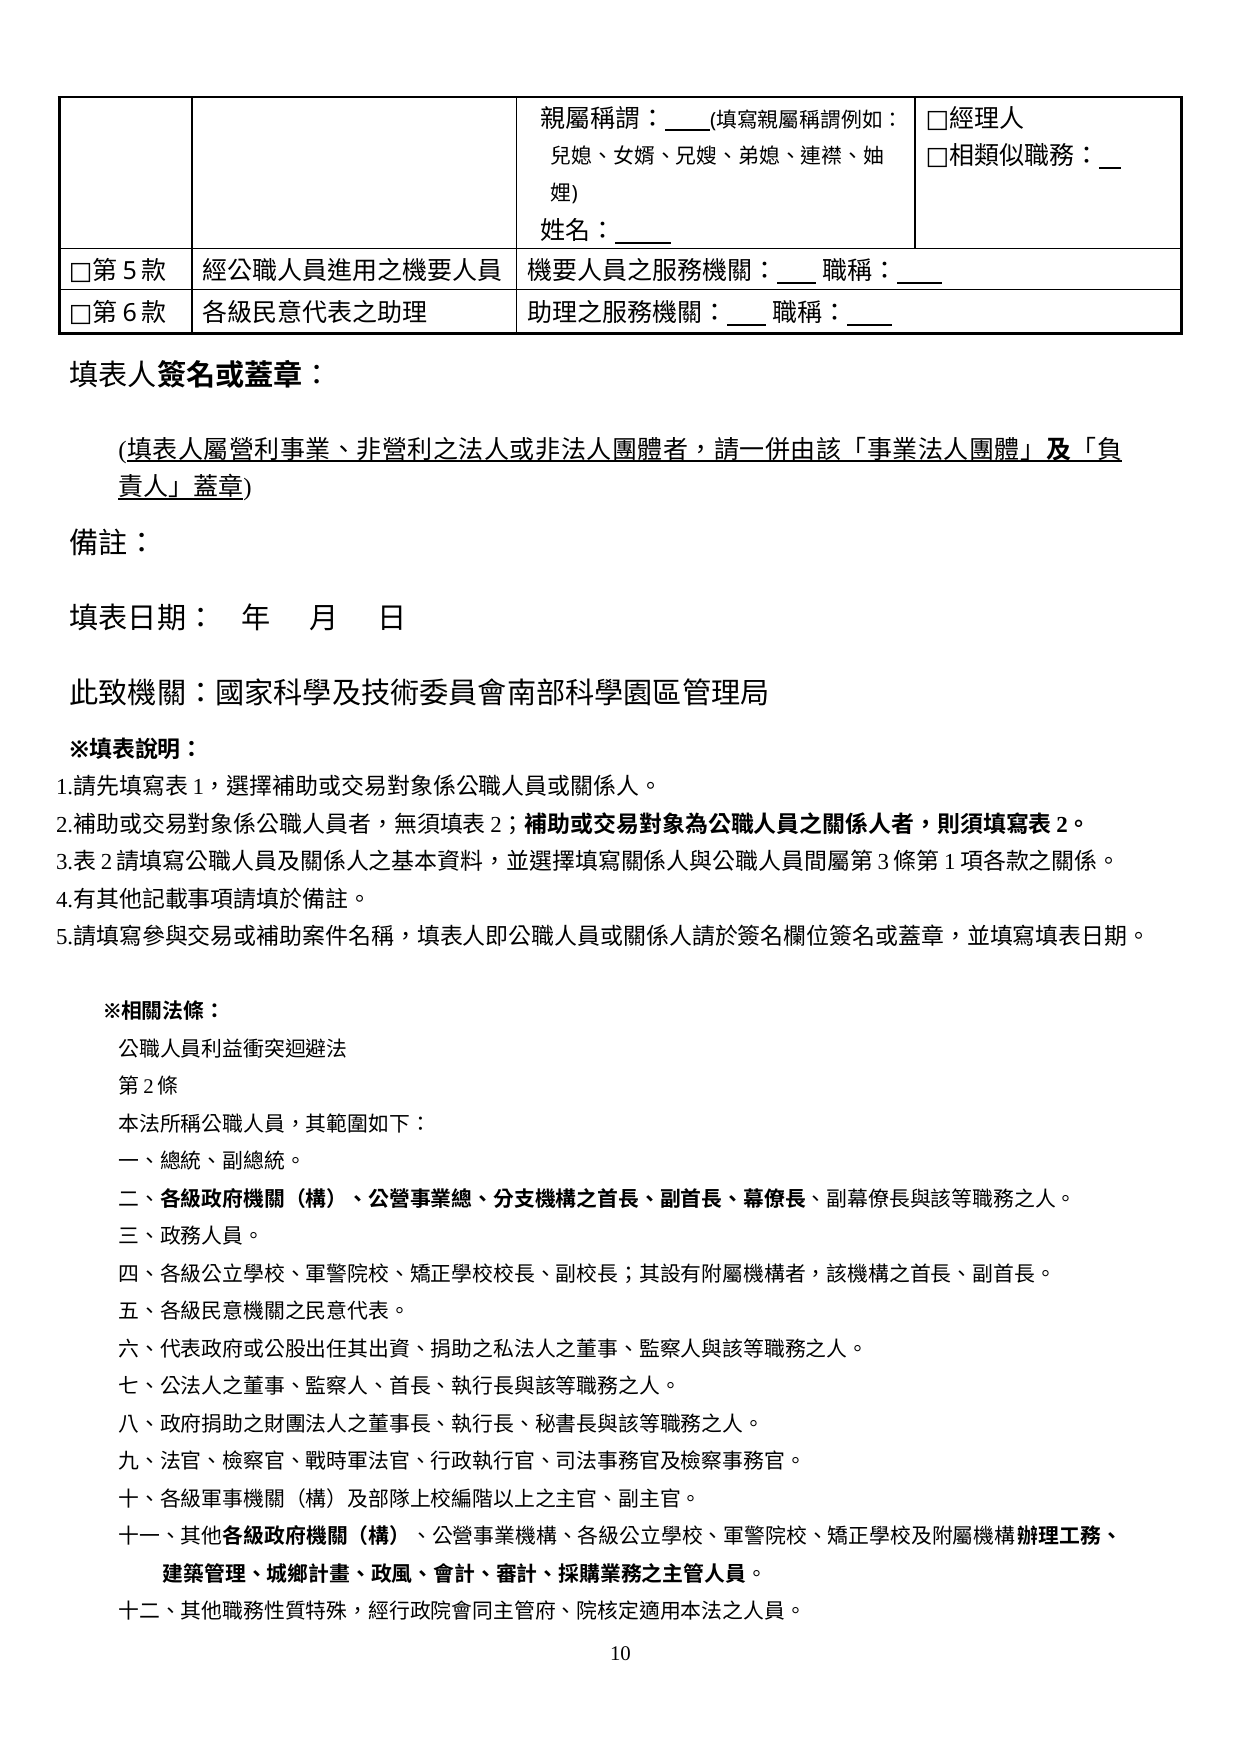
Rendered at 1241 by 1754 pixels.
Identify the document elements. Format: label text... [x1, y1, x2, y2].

text 十二、其他職務性質特殊，經行政院會同主管府、院核定適用本法之人員。 [118, 1591, 1122, 1629]
text 此致機關：國家科學及技術委員會南部科學園區管理局 [69, 654, 1122, 729]
text 4.有其他記載事項請填於備註。 [44, 879, 1216, 916]
text 本法所稱公職人員，其範圍如下： [118, 1104, 1122, 1141]
text 5.請填寫參與交易或補助案件名稱，填表人即公職人員或關係人請於簽名欄位簽名或蓋章，並填寫填表日期。 [44, 916, 1216, 954]
text 十、各級軍事機關（構）及部隊上校編階以上之主官、副主官。 [118, 1479, 1122, 1516]
text 填表日期： 年 月 日 [69, 579, 1122, 654]
text 八、政府捐助之財團法人之董事長、執行長、秘書長與該等職務之人。 [118, 1404, 1122, 1441]
text 七、公法人之董事、監察人、首長、執行長與該等職務之人。 [118, 1366, 1122, 1404]
table_cell 親屬稱謂： (填寫親屬稱謂例如：兒媳、女婿、兄嫂、弟媳、連襟、妯娌) 姓名： [517, 98, 914, 248]
text 三、政務人員。 [118, 1216, 1122, 1254]
table_cell 助理之服務機關： 職稱： [517, 290, 1180, 332]
table_cell 機要人員之服務機關： 職稱： [517, 249, 1180, 289]
text 填表人簽名或蓋章： [69, 335, 1122, 410]
text 3.表2請填寫公職人員及關係人之基本資料，並選擇填寫關係人與公職人員間屬第3條第1項各款之關係。 [44, 841, 1216, 879]
table_cell [193, 98, 516, 248]
table_cell □第5款 [61, 249, 191, 289]
table_cell 經公職人員進用之機要人員 [193, 249, 516, 289]
table_cell □經理人 □相類似職務： [916, 98, 1180, 248]
text 四、各級公立學校、軍警院校、矯正學校校長、副校長；其設有附屬機構者，該機構之首長、副首長。 [118, 1254, 1122, 1291]
text 一、總統、副總統。 [118, 1141, 1122, 1179]
text ※相關法條： [104, 991, 1216, 1029]
table_cell □第6款 [61, 290, 191, 332]
text 公職人員利益衝突迴避法 [118, 1029, 1122, 1066]
text 六、代表政府或公股出任其出資、捐助之私法人之董事、監察人與該等職務之人。 [118, 1329, 1122, 1366]
table_cell [61, 98, 191, 248]
text 1.請先填寫表1，選擇補助或交易對象係公職人員或關係人。 [44, 766, 1216, 804]
text (填表人屬營利事業、非營利之法人或非法人團體者，請一併由該「事業法人團體」及「負責人」蓋章) [118, 429, 1122, 504]
text ※填表說明： [69, 729, 1122, 766]
text 十一、其他各級政府機關（構）、公營事業機構、各級公立學校、軍警院校、矯正學校及附屬機構辦理工務、建築管理、城鄉計畫、政風、會計、審計、採購業務之主管人員。 [118, 1516, 1122, 1591]
text 五、各級民意機關之民意代表。 [118, 1291, 1122, 1329]
text 2.補助或交易對象係公職人員者，無須填表2；補助或交易對象為公職人員之關係人者，則須填寫表2。 [44, 804, 1216, 841]
text 九、法官、檢察官、戰時軍法官、行政執行官、司法事務官及檢察事務官。 [118, 1441, 1122, 1479]
text 備註： [69, 504, 1122, 579]
text 二、各級政府機關（構）、公營事業總、分支機構之首長、副首長、幕僚長、副幕僚長與該等職務之人。 [118, 1179, 1122, 1216]
table_cell 各級民意代表之助理 [193, 290, 516, 332]
text 第2條 [118, 1066, 1122, 1104]
